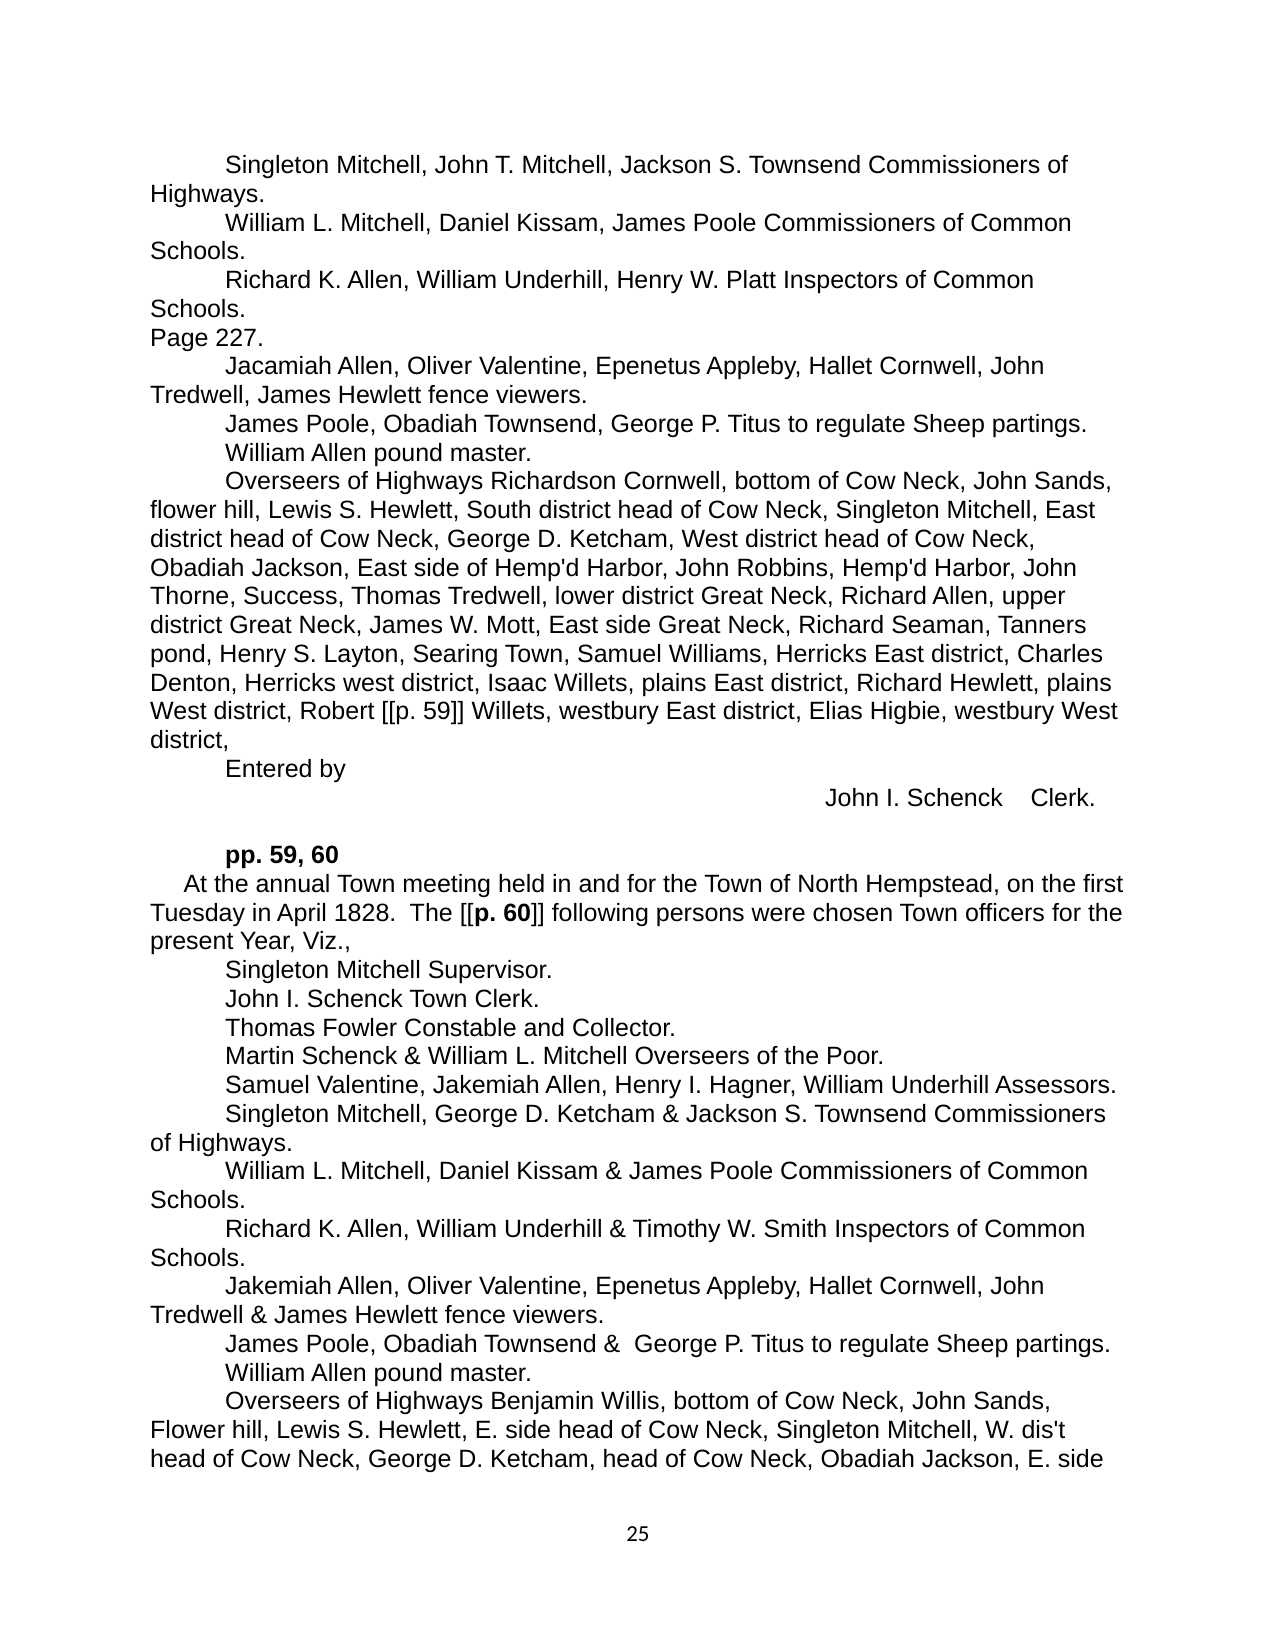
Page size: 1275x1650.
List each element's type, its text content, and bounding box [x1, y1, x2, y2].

text Overseers of Highways Benjamin Willis, bottom of Cow Neck, John Sands, Flower hill, Lewis S. Hewlett, E. side head of Cow Neck, Singleton Mitchell, W. dis't head of Cow Neck, George D. Ketcham, head of Cow Neck, Obadiah Jackson, E. side [150, 1386, 1125, 1472]
text Entered by [150, 754, 1125, 782]
text Jakemiah Allen, Oliver Valentine, Epenetus Appleby, Hallet Cornwell, John Tredwell & James Hewlett fence viewers. [150, 1271, 1125, 1329]
text Singleton Mitchell, John T. Mitchell, Jackson S. Townsend Commissioners of Highways. [150, 150, 1125, 207]
text Overseers of Highways Richardson Cornwell, bottom of Cow Neck, John Sands, flower hill, Lewis S. Hewlett, South district head of Cow Neck, Singleton Mitchell, East district head of Cow Neck, George D. Ketcham, West district head of Cow Neck, Obadiah Jackson, East side of Hemp'd Harbor, John Robbins, Hemp'd Harbor, John Thorne, Success, Thomas Tredwell, lower district Great Neck, Richard Allen, upper district Great Neck, James W. Mott, East side Great Neck, Richard Seaman, Tanners pond, Henry S. Layton, Searing Town, Samuel Williams, Herricks East district, Charles Denton, Herricks west district, Isaac Willets, plains East district, Richard Hewlett, plains West district, Robert [[p. 59]] Willets, westbury East district, Elias Higbie, westbury West district, [150, 466, 1125, 754]
text Richard K. Allen, William Underhill, Henry W. Platt Inspectors of Common Schools. [150, 265, 1125, 322]
text Singleton Mitchell Supervisor. [150, 955, 1125, 984]
text William L. Mitchell, Daniel Kissam & James Poole Commissioners of Common Schools. [150, 1156, 1125, 1214]
text John I. Schenck Clerk. [150, 782, 1125, 811]
text John I. Schenck Town Clerk. [150, 984, 1125, 1012]
text William L. Mitchell, Daniel Kissam, James Poole Commissioners of Common Schools. [150, 207, 1125, 265]
text Thomas Fowler Constable and Collector. [150, 1012, 1125, 1041]
text William Allen pound master. [150, 437, 1125, 466]
text Martin Schenck & William L. Mitchell Overseers of the Poor. [150, 1041, 1125, 1070]
text Richard K. Allen, William Underhill & Timothy W. Smith Inspectors of Common Schools. [150, 1214, 1125, 1271]
text James Poole, Obadiah Townsend & George P. Titus to regulate Sheep partings. [150, 1329, 1125, 1357]
text Singleton Mitchell, George D. Ketcham & Jackson S. Townsend Commissioners of Highways. [150, 1099, 1125, 1156]
text Jacamiah Allen, Oliver Valentine, Epenetus Appleby, Hallet Cornwell, John Tredwell, James Hewlett fence viewers. [150, 351, 1125, 409]
text William Allen pound master. [150, 1357, 1125, 1386]
text Samuel Valentine, Jakemiah Allen, Henry I. Hagner, William Underhill Assessors. [150, 1070, 1125, 1099]
text At the annual Town meeting held in and for the Town of North Hempstead, on the first Tuesday in April 1828. The [[p. 60]] following persons were chosen Town officers for the present Year, Viz., [150, 869, 1125, 955]
text Page 227. [150, 322, 1125, 351]
text pp. 59, 60 [150, 840, 1125, 869]
text James Poole, Obadiah Townsend, George P. Titus to regulate Sheep partings. [150, 409, 1125, 437]
